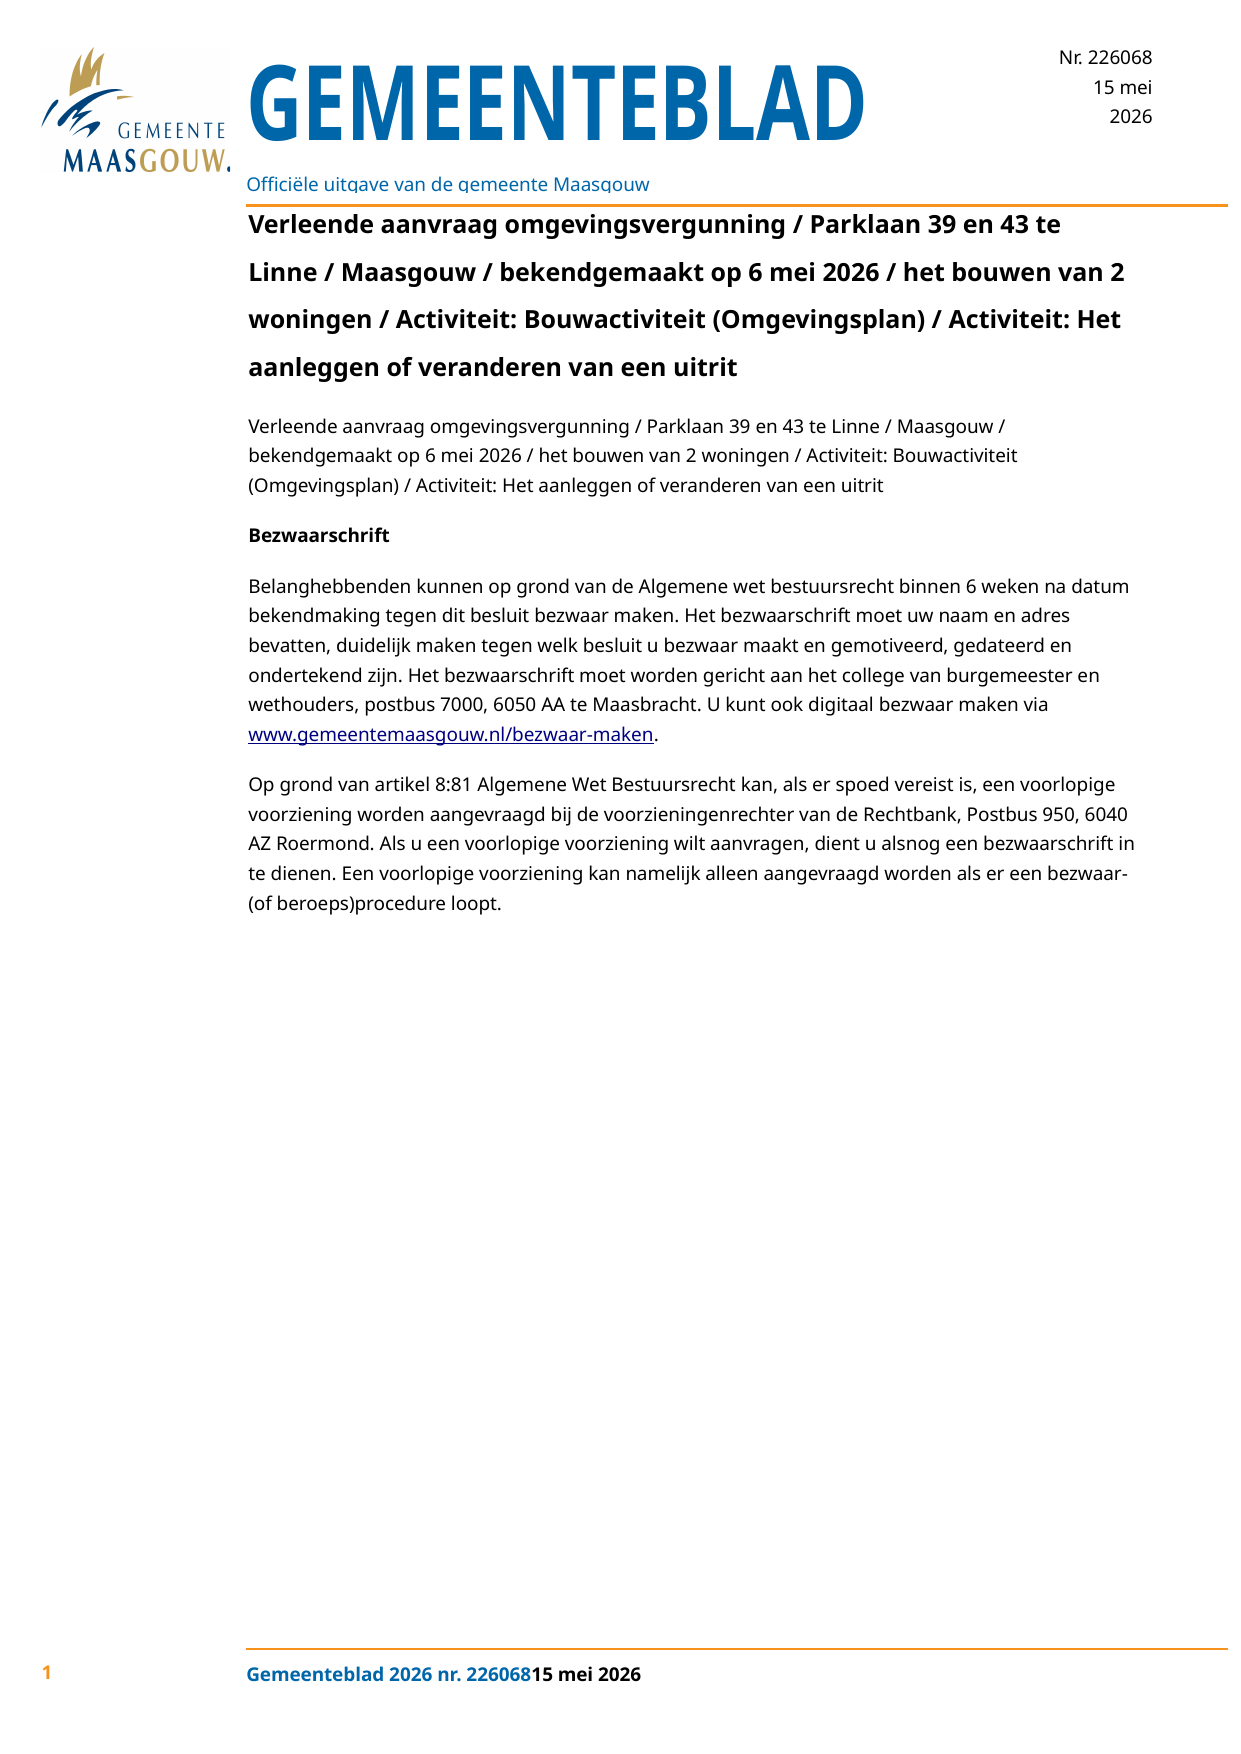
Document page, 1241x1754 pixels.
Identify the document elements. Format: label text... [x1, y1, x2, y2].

text Verleende aanvraag omgevingsvergunning / Parklaan 39 en 43 te Linne / Maasgouw / bekendgemaakt op 6 mei 2026 / het bouwen van 2 woningen / Activiteit: Bouwactiviteit (Omgevingsplan) / Activiteit: Het aanleggen of veranderen van een uitrit [248, 413, 1152, 498]
text Op grond van artikel 8:81 Algemene Wet Bestuursrecht kan, als er spoed vereist is, een voorlopige voorziening worden aangevraagd bij de voorzieningenrechter van de Rechtbank, Postbus 950, 6040 AZ Roermond. Als u een voorlopige voorziening wilt aanvragen, dient u alsnog een bezwaarschrift in te dienen. Een voorlopige voorziening kan namelijk alleen aangevraagd worden als er een bezwaar- (of beroeps)procedure loopt. [248, 771, 1152, 916]
text Bezwaarschrift [248, 523, 1152, 548]
text Belanghebbenden kunnen op grond van de Algemene wet bestuursrecht binnen 6 weken na datum bekendmaking tegen dit besluit bezwaar maken. Het bezwaarschrift moet uw naam en adres bevatten, duidelijk maken tegen welk besluit u bezwaar maakt en gemotiveerd, gedateerd en ondertekend zijn. Het bezwaarschrift moet worden gericht aan het college van burgemeester en wethouders, postbus 7000, 6050 AA te Maasbracht. U kunt ook digitaal bezwaar maken via www.gemeentemaasgouw.nl/bezwaar-maken. [248, 573, 1152, 747]
text Verleende aanvraag omgevingsvergunning / Parklaan 39 en 43 te Linne / Maasgouw / bekendgemaakt op 6 mei 2026 / het bouwen van 2 woningen / Activiteit: Bouwactiviteit (Omgevingsplan) / Activiteit: Het aanleggen of veranderen van een uitrit [248, 207, 1152, 384]
picture [41, 47, 231, 172]
